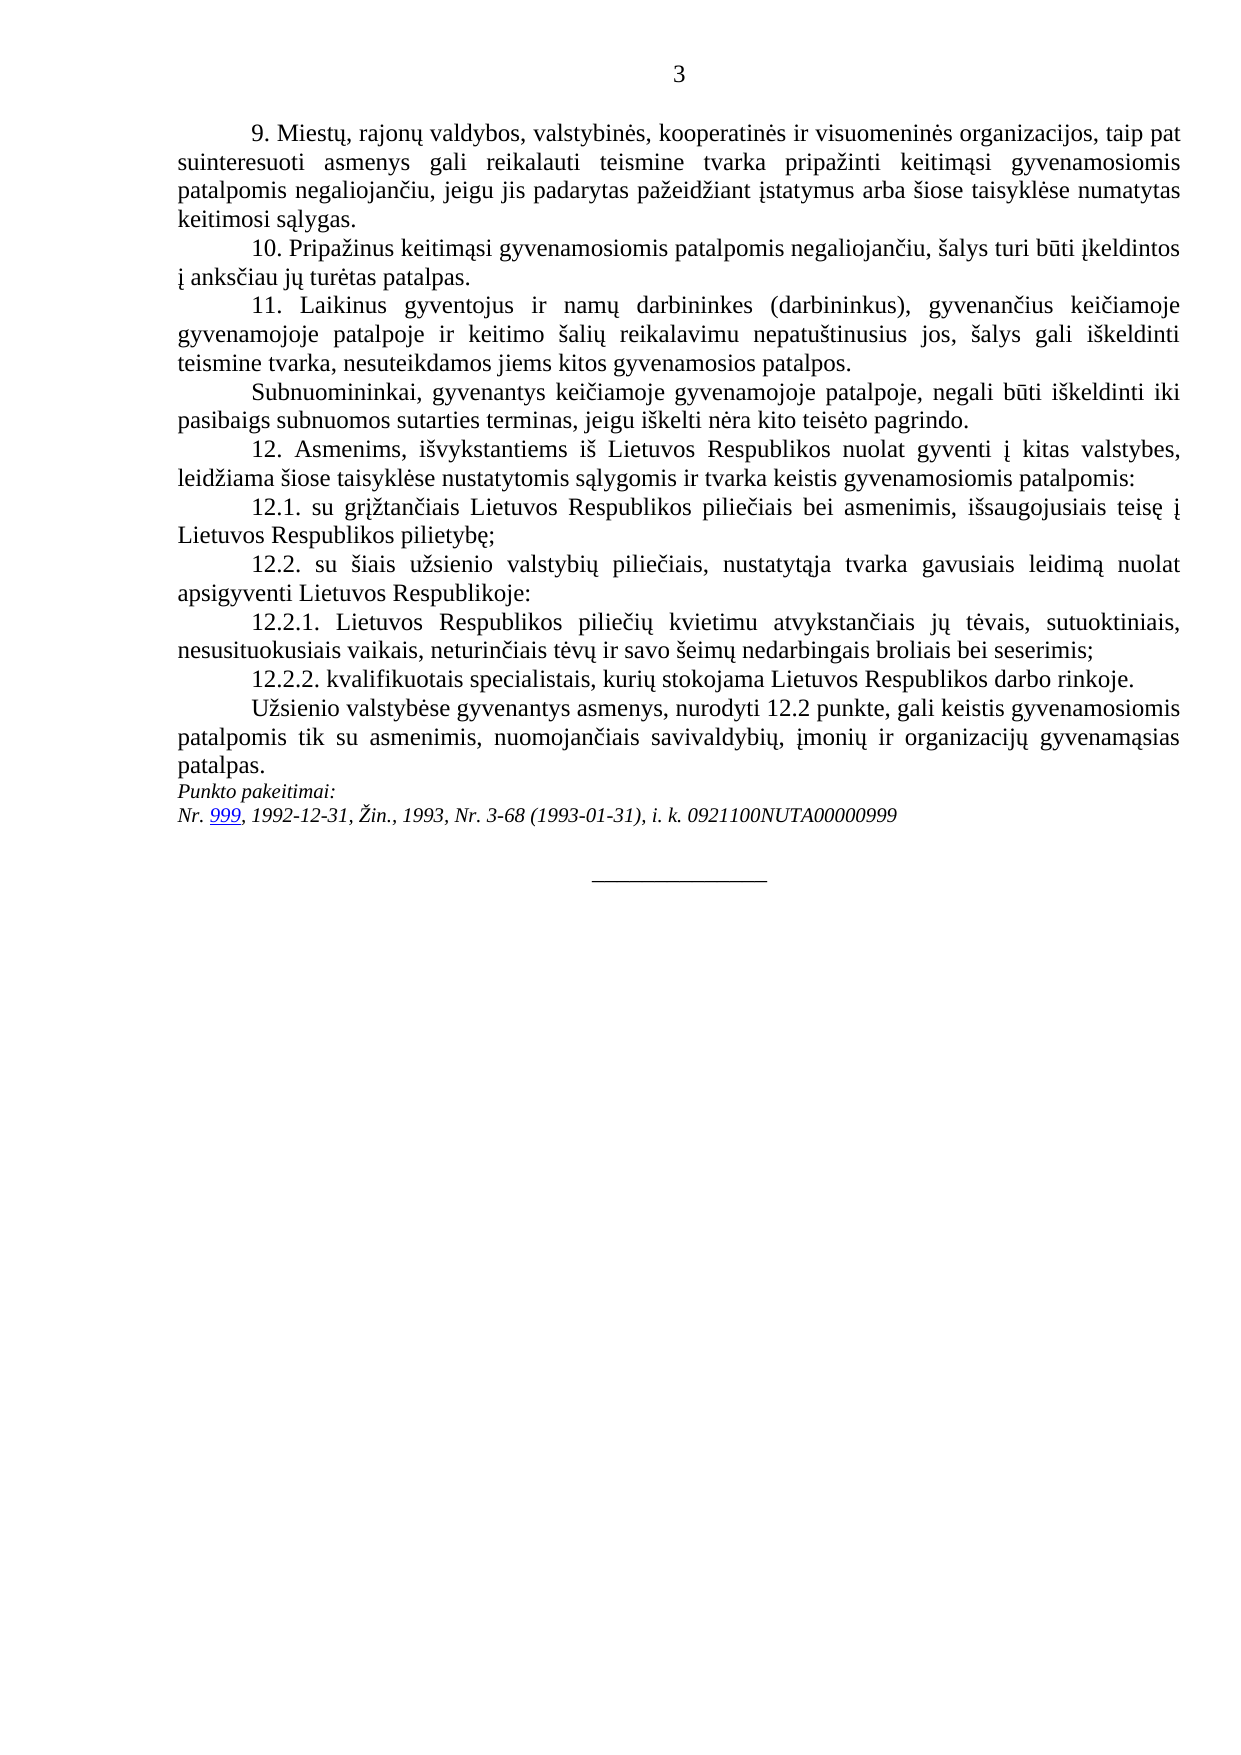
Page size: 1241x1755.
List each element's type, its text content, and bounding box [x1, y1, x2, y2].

text 12.2.1. Lietuvos Respublikos piliečių kvietimu atvykstančiais jų tėvais, sutuoktiniais, nesusituokusiais vaikais, neturinčiais tėvų ir savo šeimų nedarbingais broliais bei seserimis; [177, 607, 1181, 664]
text 9. Miestų, rajonų valdybos, valstybinės, kooperatinės ir visuomeninės organizacijos, taip pat suinteresuoti asmenys gali reikalauti teismine tvarka pripažinti keitimąsi gyvenamosiomis patalpomis negaliojančiu, jeigu jis padarytas pažeidžiant įstatymus arba šiose taisyklėse numatytas keitimosi sąlygas. [177, 118, 1181, 233]
text 10. Pripažinus keitimąsi gyvenamosiomis patalpomis negaliojančiu, šalys turi būti įkeldintos į anksčiau jų turėtas patalpas. [177, 233, 1181, 291]
text Subnuomininkai, gyvenantys keičiamoje gyvenamojoje patalpoje, negali būti iškeldinti iki pasibaigs subnuomos sutarties terminas, jeigu iškelti nėra kito teisėto pagrindo. [177, 377, 1181, 434]
text 12. Asmenims, išvykstantiems iš Lietuvos Respublikos nuolat gyventi į kitas valstybes, leidžiama šiose taisyklėse nustatytomis sąlygomis ir tvarka keistis gyvenamosiomis patalpomis: [177, 434, 1181, 492]
text 11. Laikinus gyventojus ir namų darbininkes (darbininkus), gyvenančius keičiamoje gyvenamojoje patalpoje ir keitimo šalių reikalavimu nepatuštinusius jos, šalys gali iškeldinti teismine tvarka, nesuteikdamos jiems kitos gyvenamosios patalpos. [177, 291, 1181, 377]
text 12.1. su grįžtančiais Lietuvos Respublikos piliečiais bei asmenimis, išsaugojusiais teisę į Lietuvos Respublikos pilietybę; [177, 492, 1181, 549]
text Užsienio valstybėse gyvenantys asmenys, nurodyti 12.2 punkte, gali keistis gyvenamosiomis patalpomis tik su asmenimis, nuomojančiais savivaldybių, įmonių ir organizacijų gyvenamąsias patalpas. [177, 693, 1181, 779]
text Nr. 999, 1992-12-31, Žin., 1993, Nr. 3-68 (1993-01-31), i. k. 0921100NUTA00000999 [177, 803, 1181, 827]
text ______________ [177, 856, 1181, 885]
text 12.2. su šiais užsienio valstybių piliečiais, nustatytąja tvarka gavusiais leidimą nuolat apsigyventi Lietuvos Respublikoje: [177, 549, 1181, 607]
text 12.2.2. kvalifikuotais specialistais, kurių stokojama Lietuvos Respublikos darbo rinkoje. [177, 664, 1181, 693]
text Punkto pakeitimai: [177, 779, 1181, 803]
